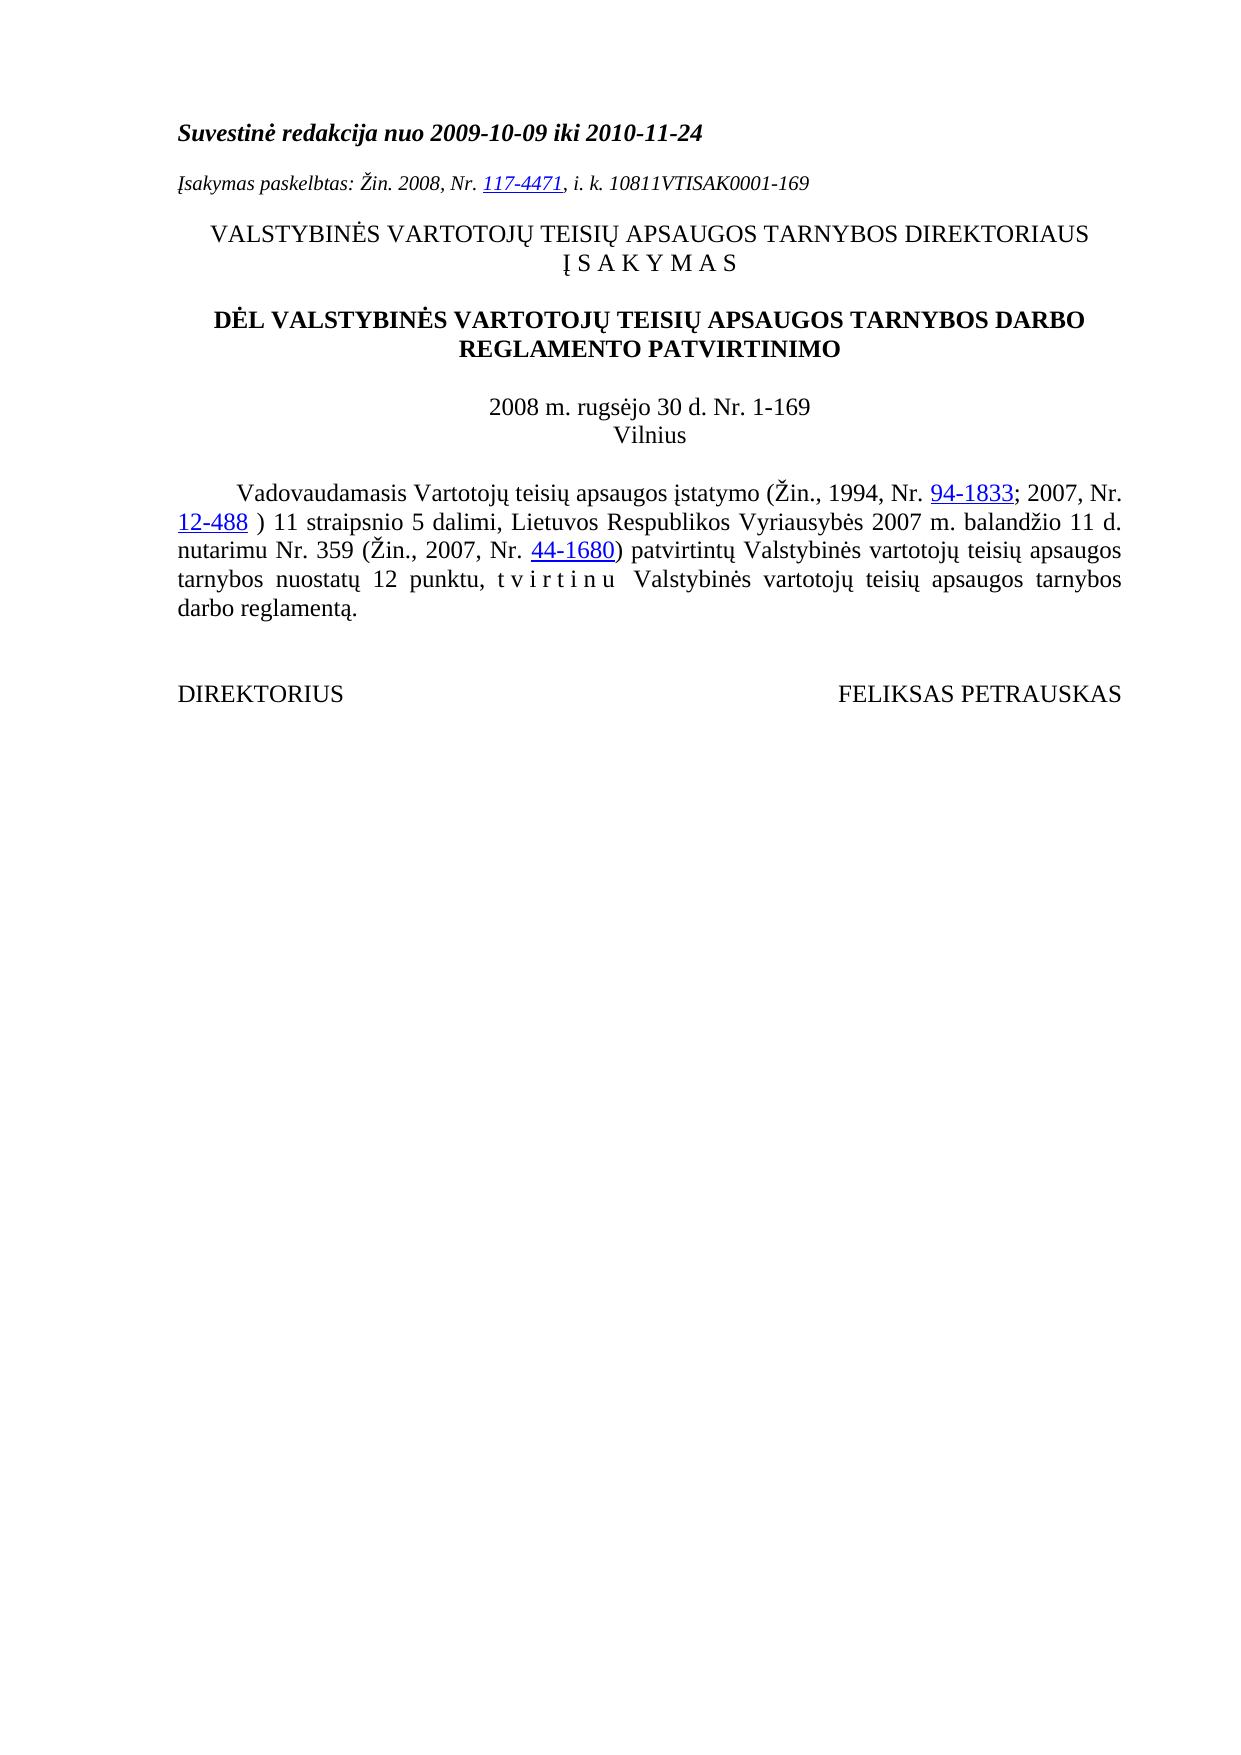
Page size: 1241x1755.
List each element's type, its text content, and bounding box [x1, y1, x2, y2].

text DIREKTORIUS FELIKSAS PETRAUSKAS [177, 679, 1122, 708]
text Vilnius [177, 420, 1122, 449]
text VALSTYBINĖS VARTOTOJŲ TEISIŲ APSAUGOS TARNYBOS DIREKTORIAUS [177, 219, 1122, 248]
text Vadovaudamasis Vartotojų teisių apsaugos įstatymo (Žin., 1994, Nr. 94-1833; 2007, Nr. 12-488 ) 11 straipsnio 5 dalimi, Lietuvos Respublikos Vyriausybės 2007 m. balandžio 11 d. nutarimu Nr. 359 (Žin., 2007, Nr. 44-1680) patvirtintų Valstybinės vartotojų teisių apsaugos tarnybos nuostatų 12 punktu, tvirtinu Valstybinės vartotojų teisių apsaugos tarnybos darbo reglamentą. [177, 478, 1122, 622]
text DĖL VALSTYBINĖS VARTOTOJŲ TEISIŲ APSAUGOS TARNYBOS DARBO REGLAMENTO PATVIRTINIMO [177, 305, 1122, 363]
text Įsakymas paskelbtas: Žin. 2008, Nr. 117-4471, i. k. 10811VTISAK0001-169 [177, 171, 1122, 195]
text Suvestinė redakcija nuo 2009-10-09 iki 2010-11-24 [177, 118, 1122, 147]
text ĮSAKYMAS [177, 248, 1122, 277]
text 2008 m. rugsėjo 30 d. Nr. 1-169 [177, 392, 1122, 420]
